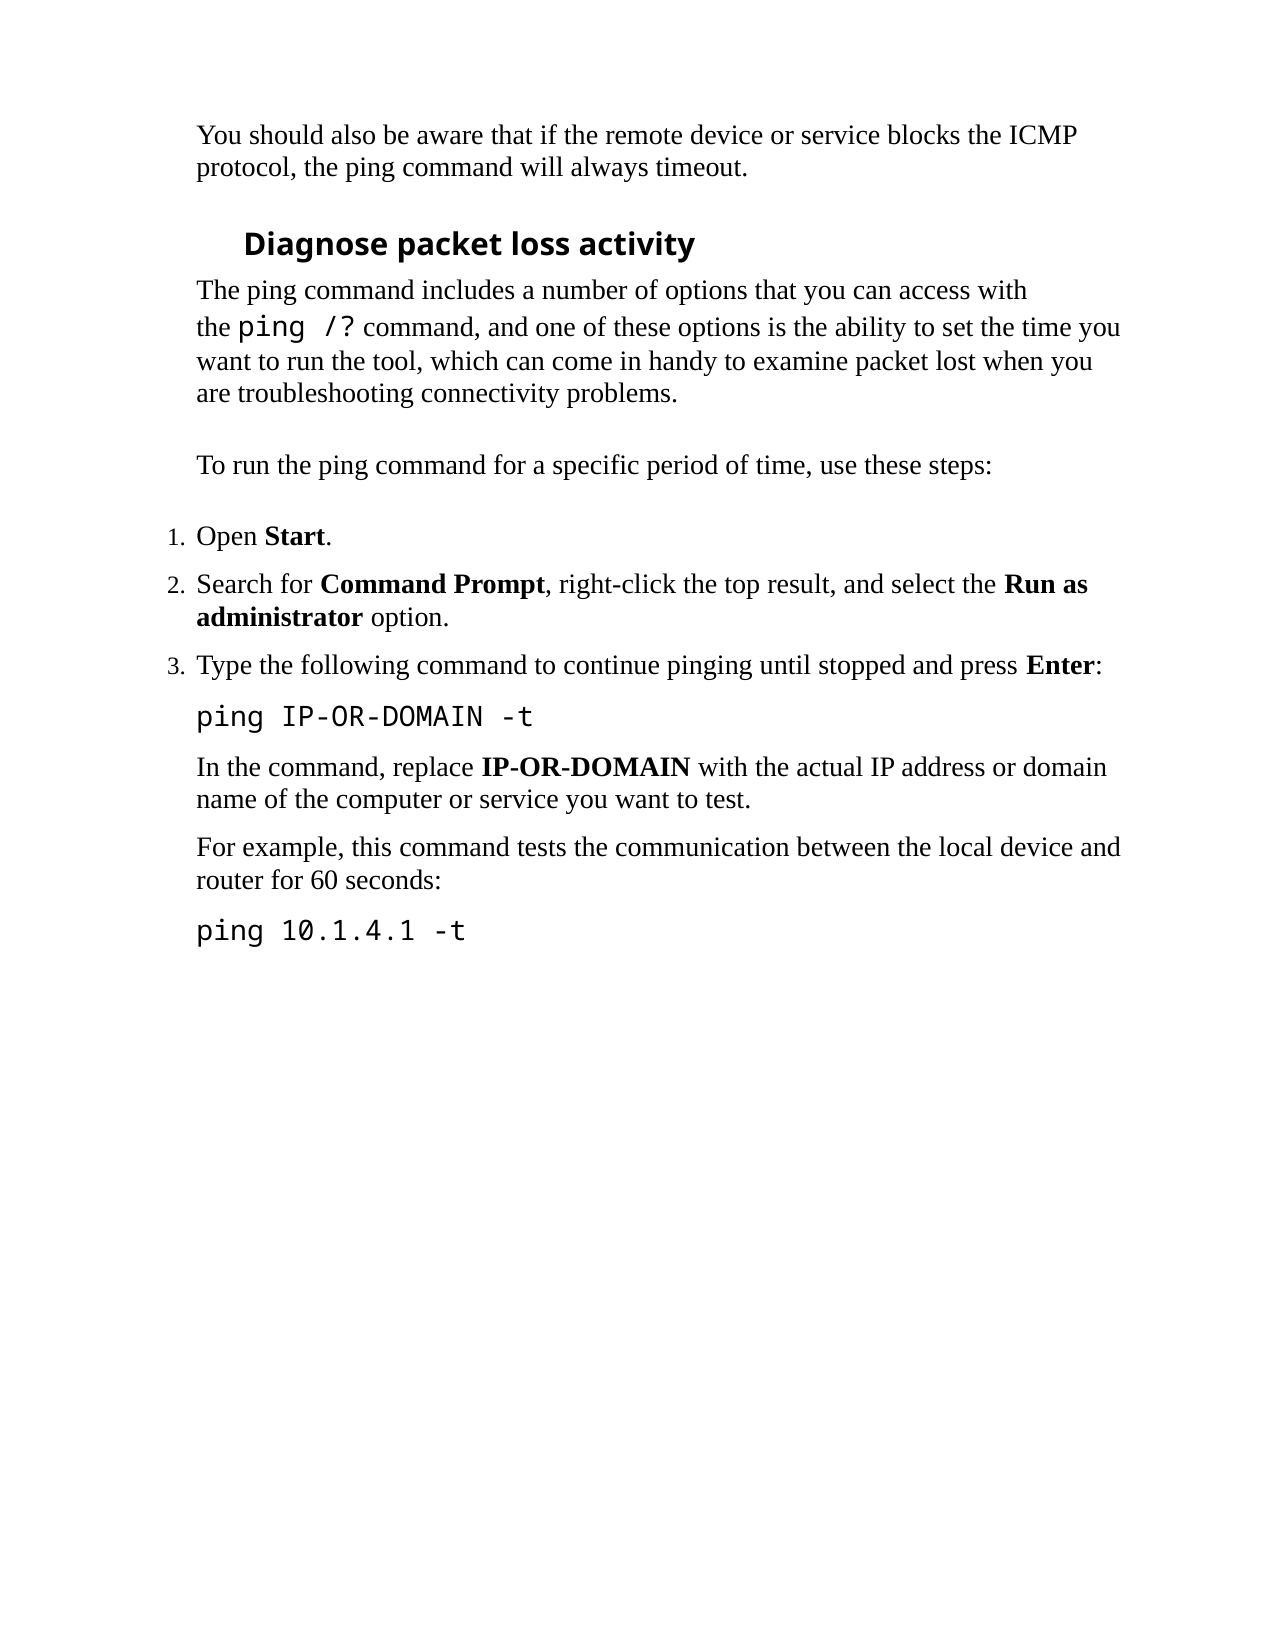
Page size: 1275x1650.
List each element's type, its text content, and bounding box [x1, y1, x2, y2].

list Type the following command to continue pinging until stopped and press Enter: [196, 648, 1133, 680]
text The ping command includes a number of options that you can access with the ping /? command, and one of these options is the ability to set the time you want to run the tool, which can come in handy to examine packet lost when you are troubleshooting connectivity problems. [196, 273, 1133, 409]
list ping 10.1.4.1 -t [196, 911, 1133, 949]
list Search for Command Prompt, right-click the top result, and select the Run as administrator option. [196, 567, 1133, 632]
list For example, this command tests the communication between the local device and router for 60 seconds: [196, 830, 1133, 895]
list Open Start. [196, 519, 1133, 552]
text You should also be aware that if the remote device or service blocks the ICMP protocol, the ping command will always timeout. [196, 118, 1133, 183]
list ping IP-OR-DOMAIN -t [196, 696, 1133, 734]
text To run the ping command for a specific period of time, use these steps: [196, 448, 1133, 480]
subtitle Diagnose packet loss activity [243, 222, 1087, 264]
list In the command, replace IP-OR-DOMAIN with the actual IP address or domain name of the computer or service you want to test. [196, 750, 1133, 815]
